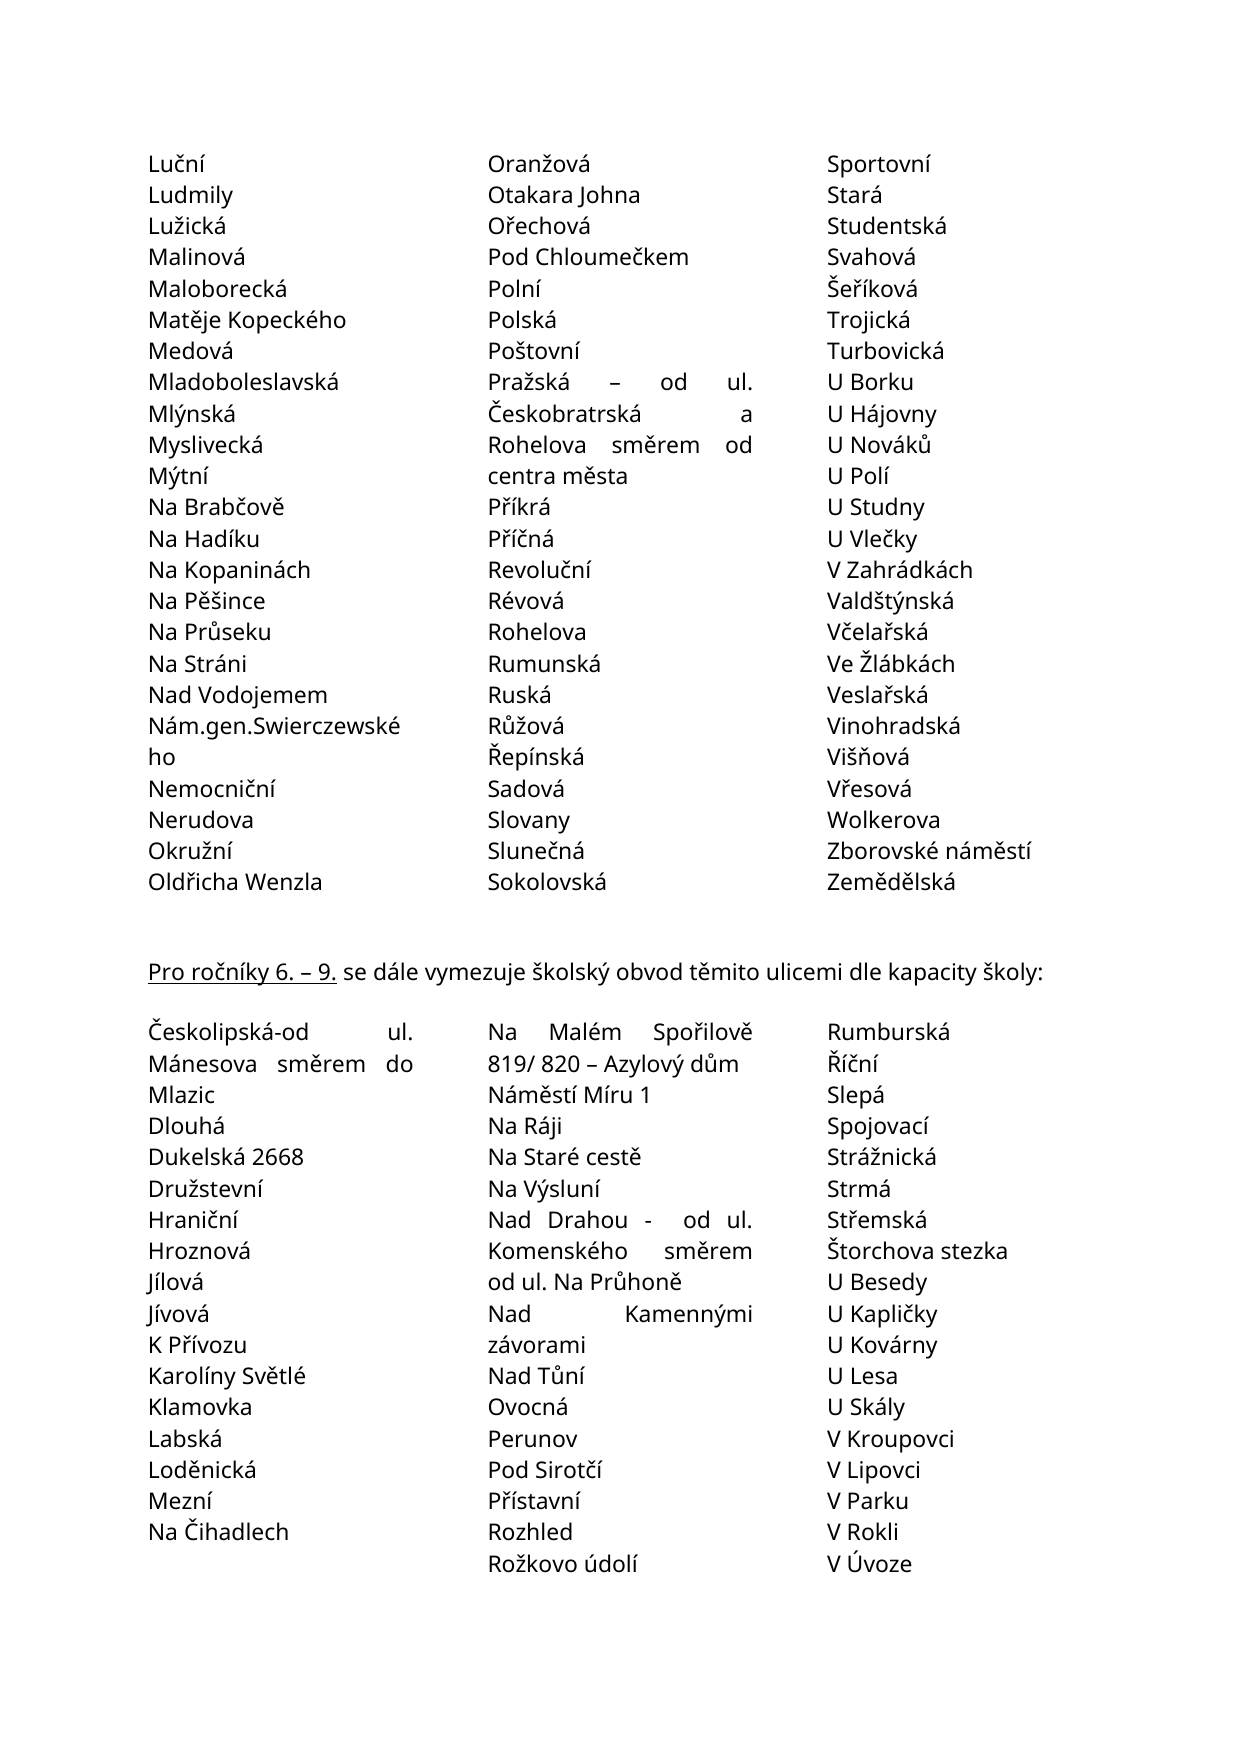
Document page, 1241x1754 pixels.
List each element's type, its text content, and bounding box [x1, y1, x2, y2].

text Slovany [487, 804, 753, 835]
text Na Malém Spořilově 819/ 820 – Azylový dům [487, 1016, 753, 1079]
text Na Hadíku [148, 523, 413, 554]
text Otakara Johna [487, 179, 753, 210]
text Štorchova stezka [827, 1235, 1093, 1266]
text V Úvoze [827, 1548, 1093, 1579]
text Rohelova [487, 616, 753, 648]
text Nad Kamennými závorami [487, 1298, 753, 1360]
text Rumburská [827, 1016, 1093, 1048]
text Na Kopaninách [148, 554, 413, 585]
text Na Staré cestě [487, 1141, 753, 1173]
text Luční [148, 148, 413, 179]
text Rozhled [487, 1516, 753, 1548]
text Oldřicha Wenzla [148, 866, 413, 898]
text Stará [827, 179, 1093, 210]
text Ovocná [487, 1391, 753, 1423]
text V Rokli [827, 1516, 1093, 1548]
text Turbovická [827, 335, 1093, 366]
text Vřesová [827, 773, 1093, 804]
text Českolipská-od ul. Mánesova směrem do Mlazic [148, 1016, 413, 1110]
text Sportovní [827, 148, 1093, 179]
text Na Brabčově [148, 491, 413, 523]
text Zborovské náměstí [827, 835, 1093, 866]
text Okružní [148, 835, 413, 866]
text Mýtní [148, 460, 413, 491]
text Svahová [827, 241, 1093, 273]
text Malinová [148, 241, 413, 273]
text Včelařská [827, 616, 1093, 648]
text Wolkerova [827, 804, 1093, 835]
text V Parku [827, 1485, 1093, 1516]
text U Nováků [827, 429, 1093, 460]
text Oranžová [487, 148, 753, 179]
text Višňová [827, 741, 1093, 773]
text Strážnická [827, 1141, 1093, 1173]
text U Besedy [827, 1266, 1093, 1298]
text U Borku [827, 366, 1093, 398]
text Zemědělská [827, 866, 1093, 898]
text Spojovací [827, 1110, 1093, 1141]
text Nerudova [148, 804, 413, 835]
text Jívová [148, 1298, 413, 1329]
text U Lesa [827, 1360, 1093, 1391]
text Poštovní [487, 335, 753, 366]
text V Lipovci [827, 1454, 1093, 1485]
text Slepá [827, 1079, 1093, 1110]
text Lužická [148, 210, 413, 241]
text Vinohradská [827, 710, 1093, 741]
text Přístavní [487, 1485, 753, 1516]
text Nám.gen.Swierczewského [148, 710, 413, 773]
text U Studny [827, 491, 1093, 523]
text Mezní [148, 1485, 413, 1516]
text Nemocniční [148, 773, 413, 804]
text U Kapličky [827, 1298, 1093, 1329]
text Revoluční [487, 554, 753, 585]
text Ruská [487, 679, 753, 710]
text V Zahrádkách [827, 554, 1093, 585]
text Karolíny Světlé [148, 1360, 413, 1391]
text Jílová [148, 1266, 413, 1298]
text Valdštýnská [827, 585, 1093, 616]
text U Polí [827, 460, 1093, 491]
text Na Ráji [487, 1110, 753, 1141]
text U Hájovny [827, 398, 1093, 429]
text Medová [148, 335, 413, 366]
text Studentská [827, 210, 1093, 241]
text Labská [148, 1423, 413, 1454]
text Loděnická [148, 1454, 413, 1485]
text Na Výsluní [487, 1173, 753, 1204]
text Nad Drahou - od ul. Komenského směrem od ul. Na Průhoně [487, 1204, 753, 1298]
text Nad Vodojemem [148, 679, 413, 710]
text Střemská [827, 1204, 1093, 1235]
text Ořechová [487, 210, 753, 241]
text Matěje Kopeckého [148, 304, 413, 335]
text U Skály [827, 1391, 1093, 1423]
text Na Pěšince [148, 585, 413, 616]
text Maloborecká [148, 273, 413, 304]
text Dlouhá [148, 1110, 413, 1141]
text U Vlečky [827, 523, 1093, 554]
text Příčná [487, 523, 753, 554]
text Pod Chloumečkem [487, 241, 753, 273]
text Mlýnská [148, 398, 413, 429]
text Na Čihadlech [148, 1516, 413, 1548]
text Říční [827, 1048, 1093, 1079]
text Klamovka [148, 1391, 413, 1423]
text Polní [487, 273, 753, 304]
text Růžová [487, 710, 753, 741]
text Na Průseku [148, 616, 413, 648]
text Hraniční [148, 1204, 413, 1235]
text Perunov [487, 1423, 753, 1454]
text U Kovárny [827, 1329, 1093, 1360]
text Ludmily [148, 179, 413, 210]
text Řepínská [487, 741, 753, 773]
text Rožkovo údolí [487, 1548, 753, 1579]
text Rumunská [487, 648, 753, 679]
text Šeříková [827, 273, 1093, 304]
text Myslivecká [148, 429, 413, 460]
text Trojická [827, 304, 1093, 335]
text Polská [487, 304, 753, 335]
text Na Stráni [148, 648, 413, 679]
text Slunečná [487, 835, 753, 866]
text V Kroupovci [827, 1423, 1093, 1454]
text Nad Tůní [487, 1360, 753, 1391]
text Ve Žlábkách [827, 648, 1093, 679]
text Veslařská [827, 679, 1093, 710]
text Náměstí Míru 1 [487, 1079, 753, 1110]
text Mladoboleslavská [148, 366, 413, 398]
text Dukelská 2668 [148, 1141, 413, 1173]
text Příkrá [487, 491, 753, 523]
text Pod Sirotčí [487, 1454, 753, 1485]
text Strmá [827, 1173, 1093, 1204]
text Révová [487, 585, 753, 616]
text K Přívozu [148, 1329, 413, 1360]
text Pražská – od ul. Českobratrská a Rohelova směrem od centra města [487, 366, 753, 491]
text Družstevní [148, 1173, 413, 1204]
text Hroznová [148, 1235, 413, 1266]
text Sokolovská [487, 866, 753, 898]
text Sadová [487, 773, 753, 804]
text Pro ročníky 6. – 9. se dále vymezuje školský obvod těmito ulicemi dle kapacity školy: [148, 957, 1093, 987]
